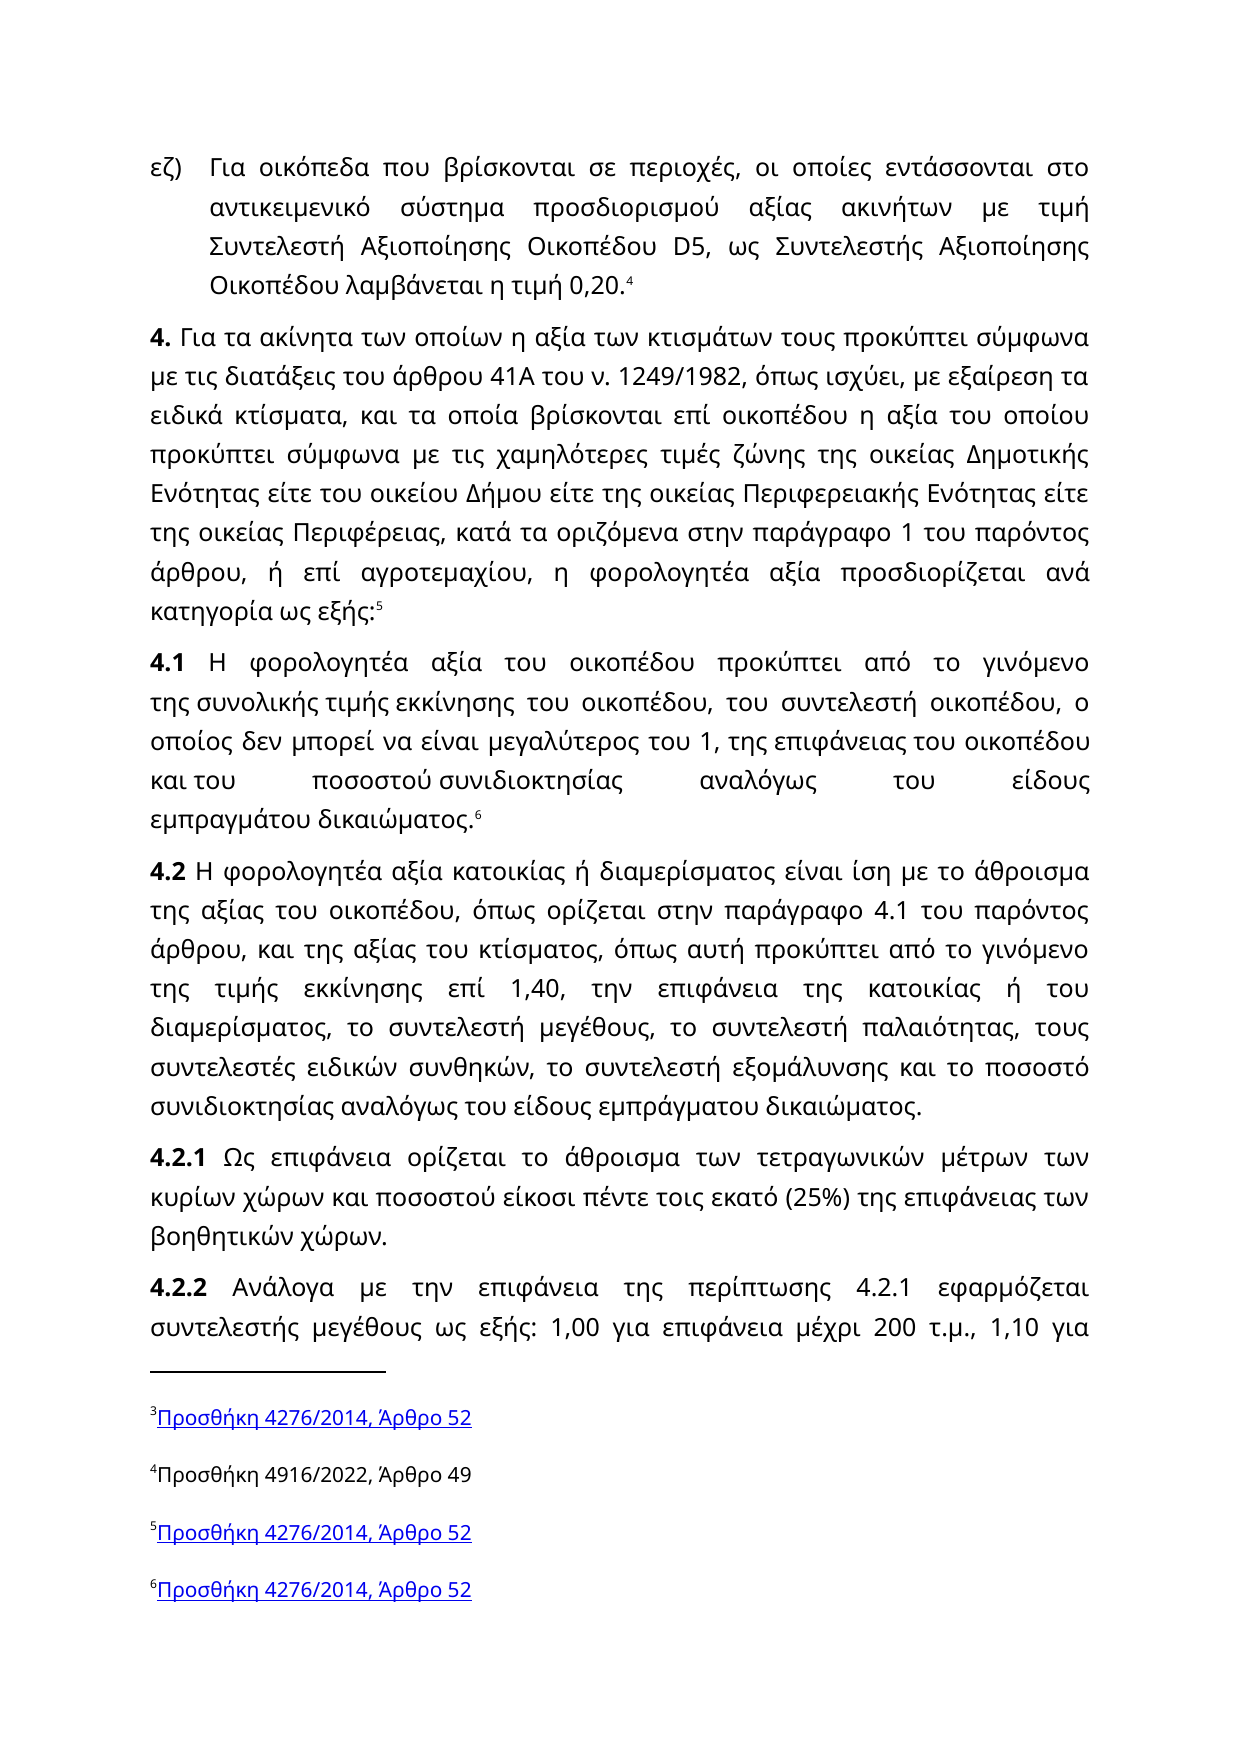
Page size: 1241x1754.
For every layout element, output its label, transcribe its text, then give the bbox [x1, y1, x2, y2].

text 4. Για τα ακίνητα των οποίων η αξία των κτισμάτων τους προκύπτει σύμφωνα με τις διατάξεις του άρθρου 41Α του ν. 1249/1982, όπως ισχύει, με εξαίρεση τα ειδικά κτίσματα, και τα οποία βρίσκονται επί οικοπέδου η αξία του οποίου προκύπτει σύμφωνα με τις χαμηλότερες τιμές ζώνης της οικείας Δημοτικής Ενότητας είτε του οικείου Δήμου είτε της οικείας Περιφερειακής Ενότητας είτε της οικείας Περιφέρειας, κατά τα οριζόμενα στην παράγραφο 1 του παρόντος άρθρου, ή επί αγροτεμαχίου, η φο­ρολογητέα αξία προσδιορίζεται ανά κατηγορία ως εξής: [150, 319, 1090, 627]
text Προσθήκη 4276/2014, Άρθρο 52 [150, 1576, 1090, 1604]
list εζ) Για οικόπεδα που βρίσκονται σε περιοχές, οι οποίες εντάσσονται στο αντικειμενικό σύστημα προσδιορισμού αξίας ακινήτων με τιμή Συντελεστή Αξιοποίησης Οικοπέδου D5, ως Συντελεστής Αξιοποίησης Οικοπέδου λαμβάνεται η τιμή 0,20. [150, 150, 1090, 302]
text Προσθήκη 4916/2022, Άρθρο 49 [150, 1460, 1090, 1489]
text 4.2 Η φορολογητέα αξία κατοικίας ή διαμερίσματος είναι ίση με το άθροισμα της αξίας του οικοπέδου, όπως ορίζεται στην παράγραφο 4.1 του παρόντος άρθρου, και της αξίας του κτίσματος, όπως αυτή προκύπτει από το γινόμενο της τιμής εκκίνησης επί 1,40, την επιφάνεια της κατοικίας ή του διαμερίσματος, το συντελεστή μεγέθους, το συντελεστή παλαιότητας, τους συντελεστές ειδικών συνθηκών, το συντελεστή εξομάλυνσης και το ποσοστό συνιδιοκτησίας αναλόγως του είδους εμπράγματου δικαιώματος. [150, 853, 1090, 1122]
text 4.2.2 Ανάλογα με την επιφάνεια της περίπτωσης 4.2.1 εφαρμόζεται συντελεστής μεγέθους ως εξής: 1,00 για επιφάνεια μέχρι 200 τ.μ., 1,10 για [150, 1270, 1090, 1343]
text Προσθήκη 4276/2014, Άρθρο 52 [150, 1518, 1090, 1546]
text 4.1 Η φορολογητέα αξία του οικοπέδου προκύπτει από το γινόμενο της συνολικής τιμής εκκίνησης του οικοπέδου, του συντελεστή οικοπέδου, ο οποίος δεν μπορεί να είναι μεγαλύτερος του 1, της επιφάνειας του οικοπέδου και του ποσοστού συνιδιοκτησίας αναλόγως του είδους εμπραγμάτου δικαιώματος. [150, 645, 1090, 836]
text 4.2.1 Ως επιφάνεια ορίζεται το άθροισμα των τετραγωνικών μέτρων των κυρίων χώρων και ποσοστού είκοσι πέντε τοις εκατό (25%) της επιφάνειας των βοηθητικών χώρων. [150, 1140, 1090, 1252]
text Προσθήκη 4276/2014, Άρθρο 52 [150, 1403, 1090, 1431]
